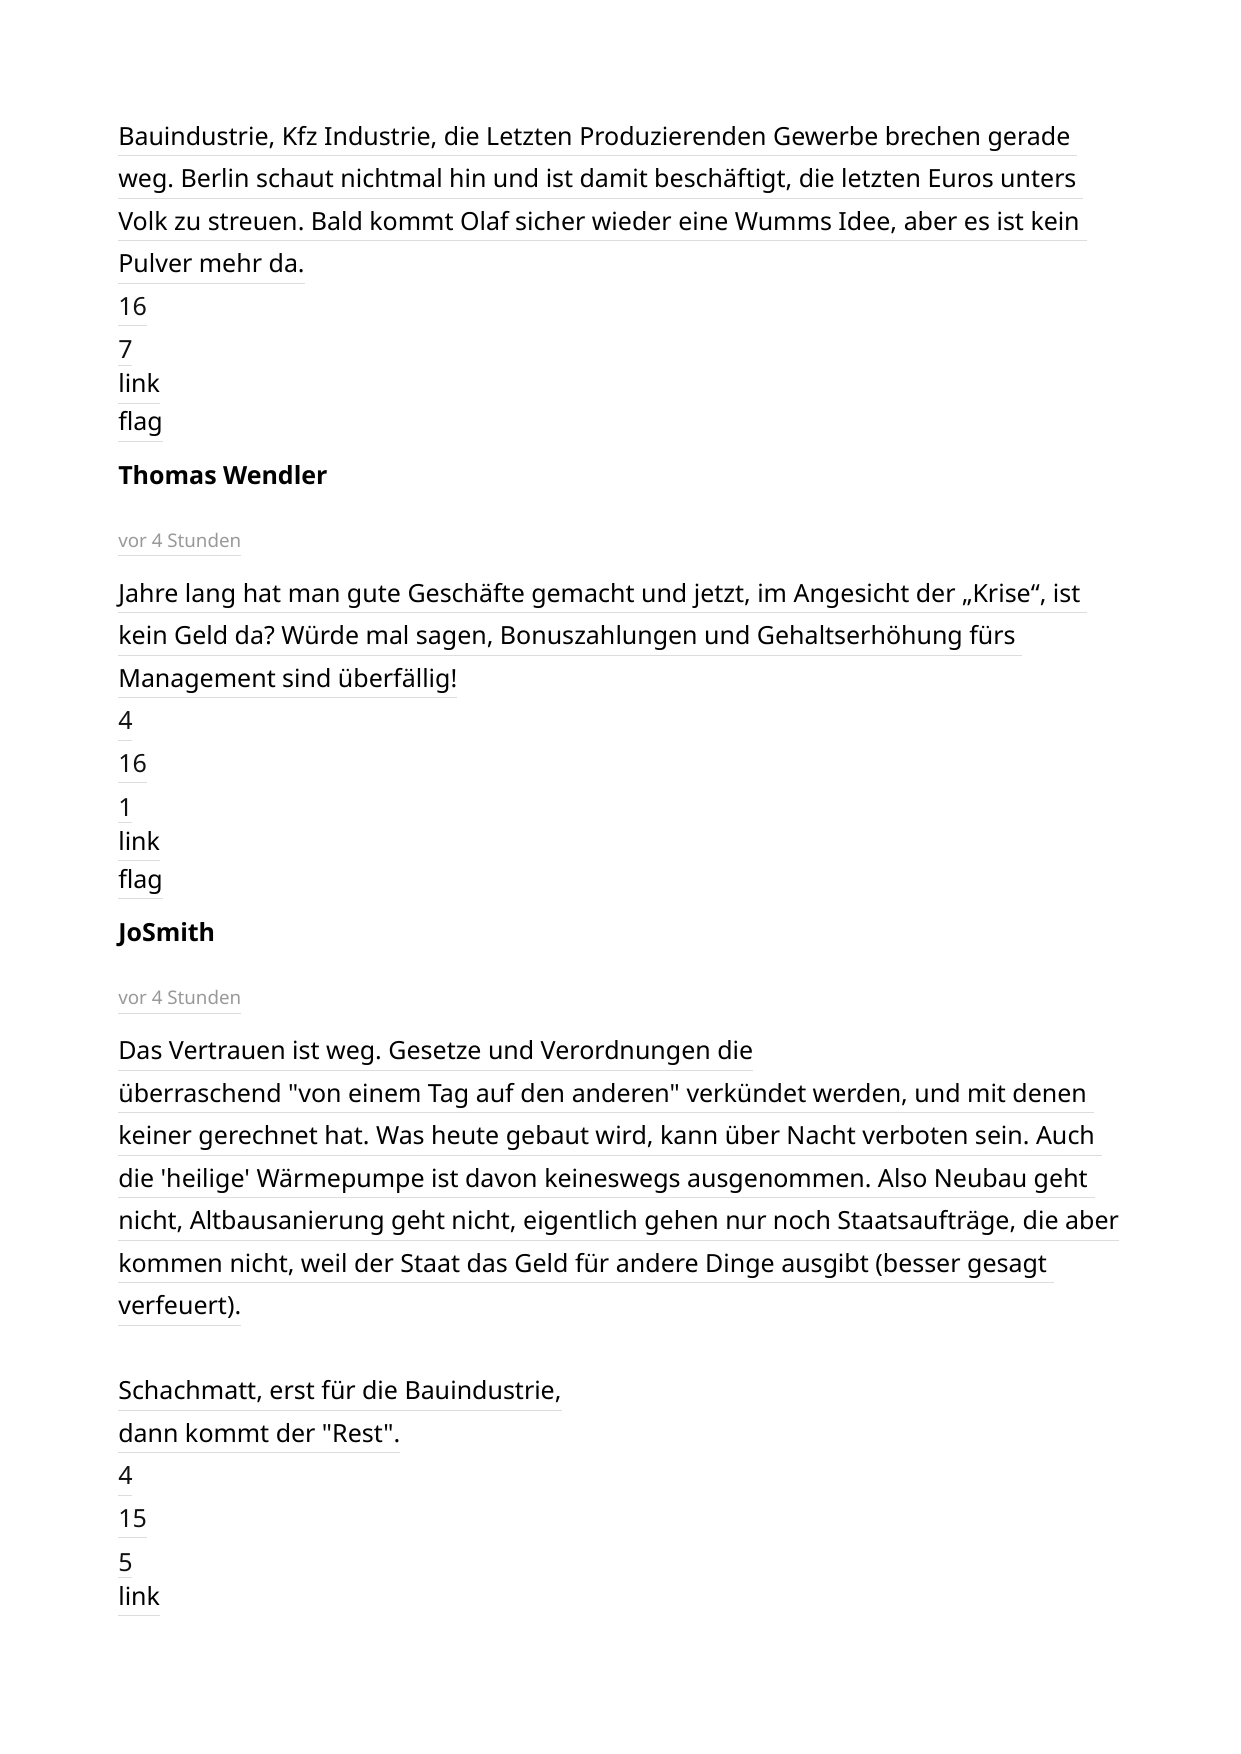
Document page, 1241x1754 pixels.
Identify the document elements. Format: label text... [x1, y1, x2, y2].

text Thomas Wendler [118, 458, 1122, 492]
text JoSmith [118, 915, 1122, 949]
text link [118, 823, 1122, 861]
text 16 [118, 288, 1122, 326]
text 15 [118, 1500, 1122, 1538]
text Jahre lang hat man gute Geschäfte gemacht und jetzt, im Angesicht der „Krise“, ist kein Geld da? Würde mal sagen, Bonuszahlungen und Gehaltserhöhung fürs Management sind überfällig! [118, 576, 1122, 698]
text 16 [118, 746, 1122, 783]
text vor 4 Stunden [118, 984, 1117, 1014]
text link [118, 1578, 1122, 1616]
text 1 [118, 788, 1122, 823]
text Bauindustrie, Kfz Industrie, die Letzten Produzierenden Gewerbe brechen gerade weg. Berlin schaut nichtmal hin und ist damit beschäftigt, die letzten Euros unters Volk zu streuen. Bald kommt Olaf sicher wieder eine Wumms Idee, aber es ist kein Pulver mehr da. [118, 118, 1122, 284]
text 7 [118, 331, 1122, 366]
text link [118, 366, 1122, 404]
text 4 [118, 1458, 1122, 1496]
text flag [118, 861, 1122, 899]
text 5 [118, 1543, 1122, 1578]
text 4 [118, 703, 1122, 741]
text flag [118, 404, 1122, 442]
text vor 4 Stunden [118, 527, 1117, 556]
text Das Vertrauen ist weg. Gesetze und Verordnungen die überraschend "von einem Tag auf den anderen" verkündet werden, und mit denen keiner gerechnet hat. Was heute gebaut wird, kann über Nacht verboten sein. Auch die 'heilige' Wärmepumpe ist davon keineswegs ausgenommen. Also Neubau geht nicht, Altbausanierung geht nicht, eigentlich gehen nur noch Staatsaufträge, die aber kommen nicht, weil der Staat das Geld für andere Dinge ausgibt (besser gesagt verfeuert). Schachmatt, erst für die Bauindustrie, dann kommt der "Rest". [118, 1033, 1122, 1453]
